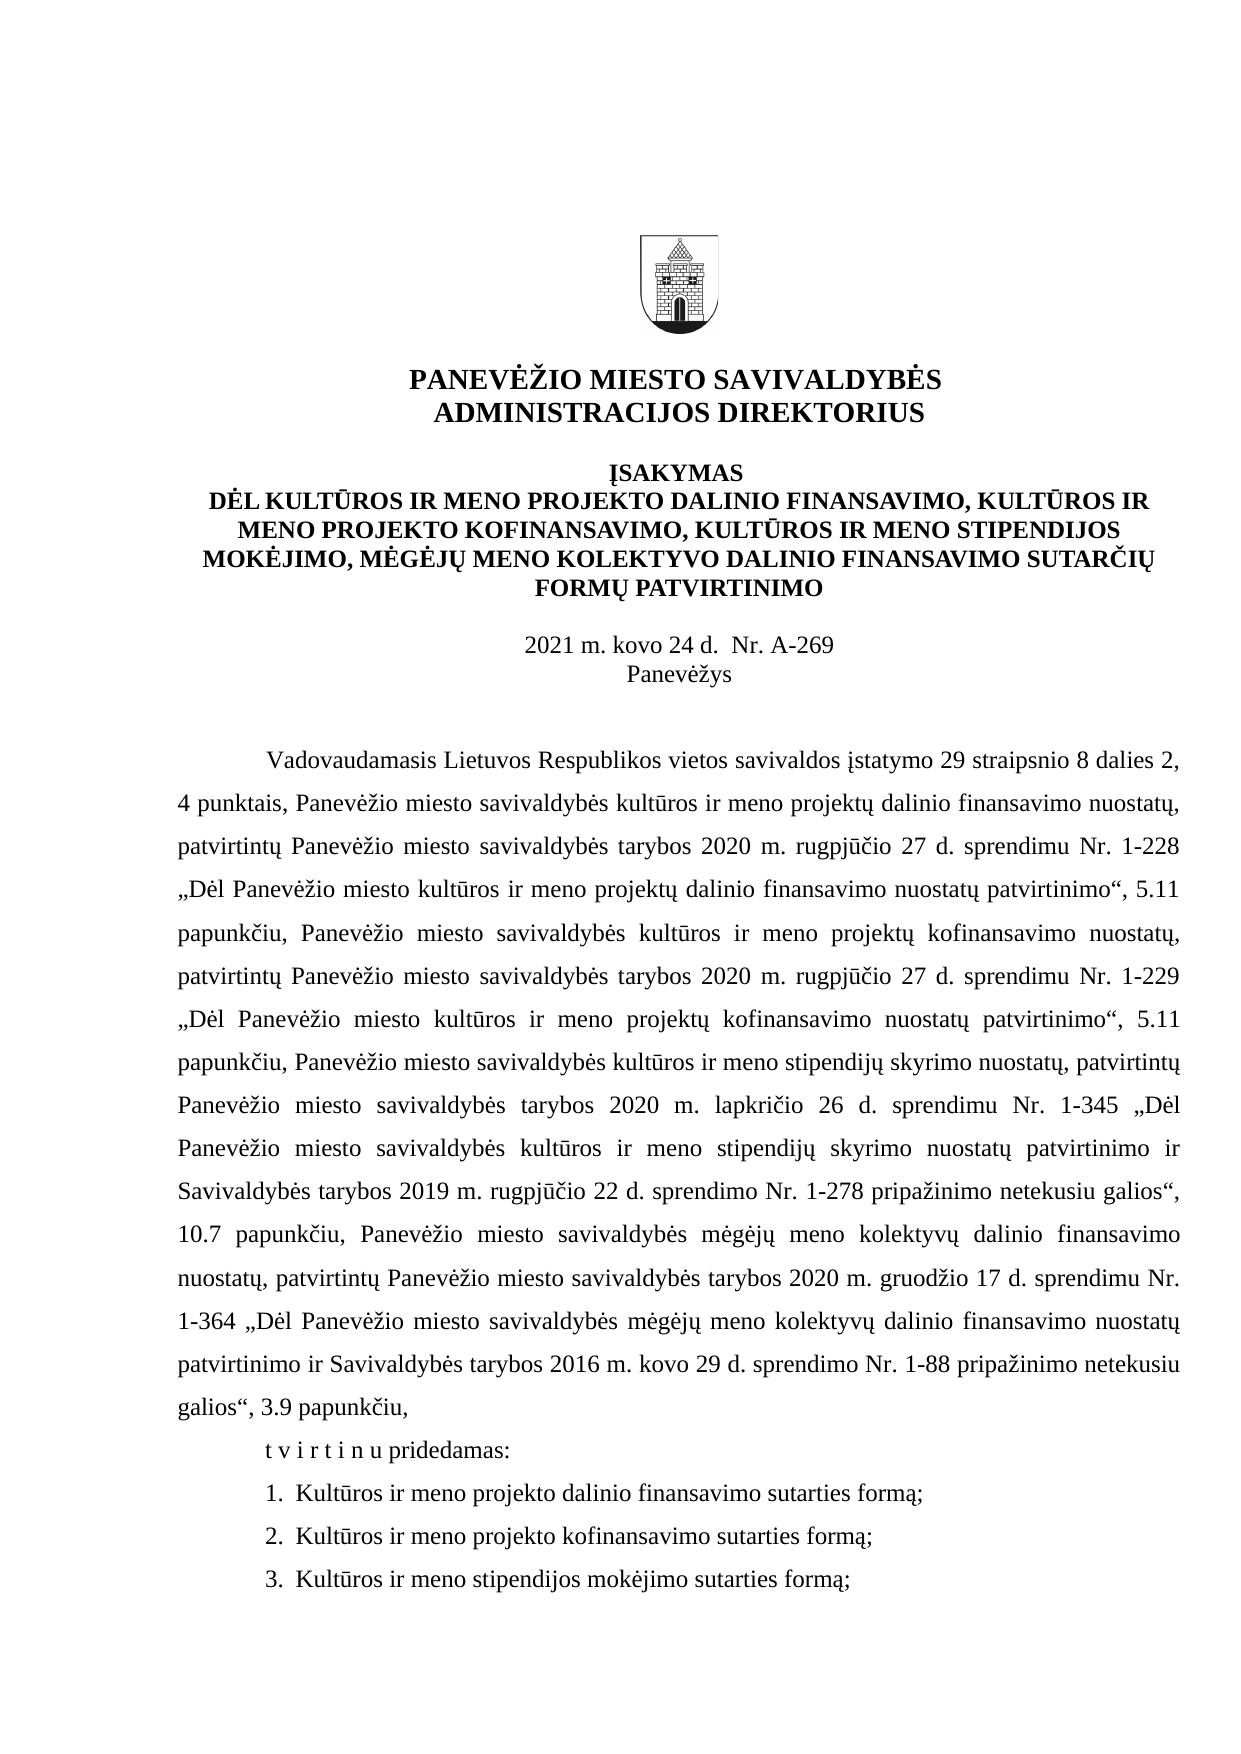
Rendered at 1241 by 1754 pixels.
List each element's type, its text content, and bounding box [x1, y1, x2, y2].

text 1. Kultūros ir meno projekto dalinio finansavimo sutarties formą; [177, 1478, 1181, 1507]
text t v i r t i n u pridedamas: [177, 1435, 1181, 1464]
text PANEVĖŽIO MIESTO SAVIVALDYBĖS [177, 362, 1181, 395]
text ADMINISTRACIJOS DIREKTORIUS [177, 395, 1181, 429]
text DĖL KULTŪROS IR MENO PROJEKTO DALINIO FINANSAVIMO, KULTŪROS IR MENO PROJEKTO KOFINANSAVIMO, KULTŪROS IR MENO STIPENDIJOS MOKĖJIMO, MĖGĖJŲ MENO KOLEKTYVO DALINIO FINANSAVIMO SUTARČIŲ FORMŲ PATVIRTINIMO [177, 486, 1181, 601]
text 2. Kultūros ir meno projekto kofinansavimo sutarties formą; [177, 1521, 1181, 1550]
text Vadovaudamasis Lietuvos Respublikos vietos savivaldos įstatymo 29 straipsnio 8 dalies 2, 4 punktais, Panevėžio miesto savivaldybės kultūros ir meno projektų dalinio finansavimo nuostatų, patvirtintų Panevėžio miesto savivaldybės tarybos 2020 m. rugpjūčio 27 d. sprendimu Nr. 1-228 „Dėl Panevėžio miesto kultūros ir meno projektų dalinio finansavimo nuostatų patvirtinimo“, 5.11 papunkčiu, Panevėžio miesto savivaldybės kultūros ir meno projektų kofinansavimo nuostatų, patvirtintų Panevėžio miesto savivaldybės tarybos 2020 m. rugpjūčio 27 d. sprendimu Nr. 1-229 „Dėl Panevėžio miesto kultūros ir meno projektų kofinansavimo nuostatų patvirtinimo“, 5.11 papunkčiu, Panevėžio miesto savivaldybės kultūros ir meno stipendijų skyrimo nuostatų, patvirtintų Panevėžio miesto savivaldybės tarybos 2020 m. lapkričio 26 d. sprendimu Nr. 1-345 „Dėl Panevėžio miesto savivaldybės kultūros ir meno stipendijų skyrimo nuostatų patvirtinimo ir Savivaldybės tarybos 2019 m. rugpjūčio 22 d. sprendimo Nr. 1-278 pripažinimo netekusiu galios“, 10.7 papunkčiu, Panevėžio miesto savivaldybės mėgėjų meno kolektyvų dalinio finansavimo nuostatų, patvirtintų Panevėžio miesto savivaldybės tarybos 2020 m. gruodžio 17 d. sprendimu Nr. 1-364 „Dėl Panevėžio miesto savivaldybės mėgėjų meno kolektyvų dalinio finansavimo nuostatų patvirtinimo ir Savivaldybės tarybos 2016 m. kovo 29 d. sprendimo Nr. 1-88 pripažinimo netekusiu galios“, 3.9 papunkčiu, [177, 745, 1181, 1421]
text 2021 m. kovo 24 d. Nr. A-269 [177, 630, 1181, 659]
text 3. Kultūros ir meno stipendijos mokėjimo sutarties formą; [177, 1564, 1181, 1593]
text Panevėžys [177, 659, 1181, 688]
text ĮSAKYMAS [177, 458, 1181, 486]
